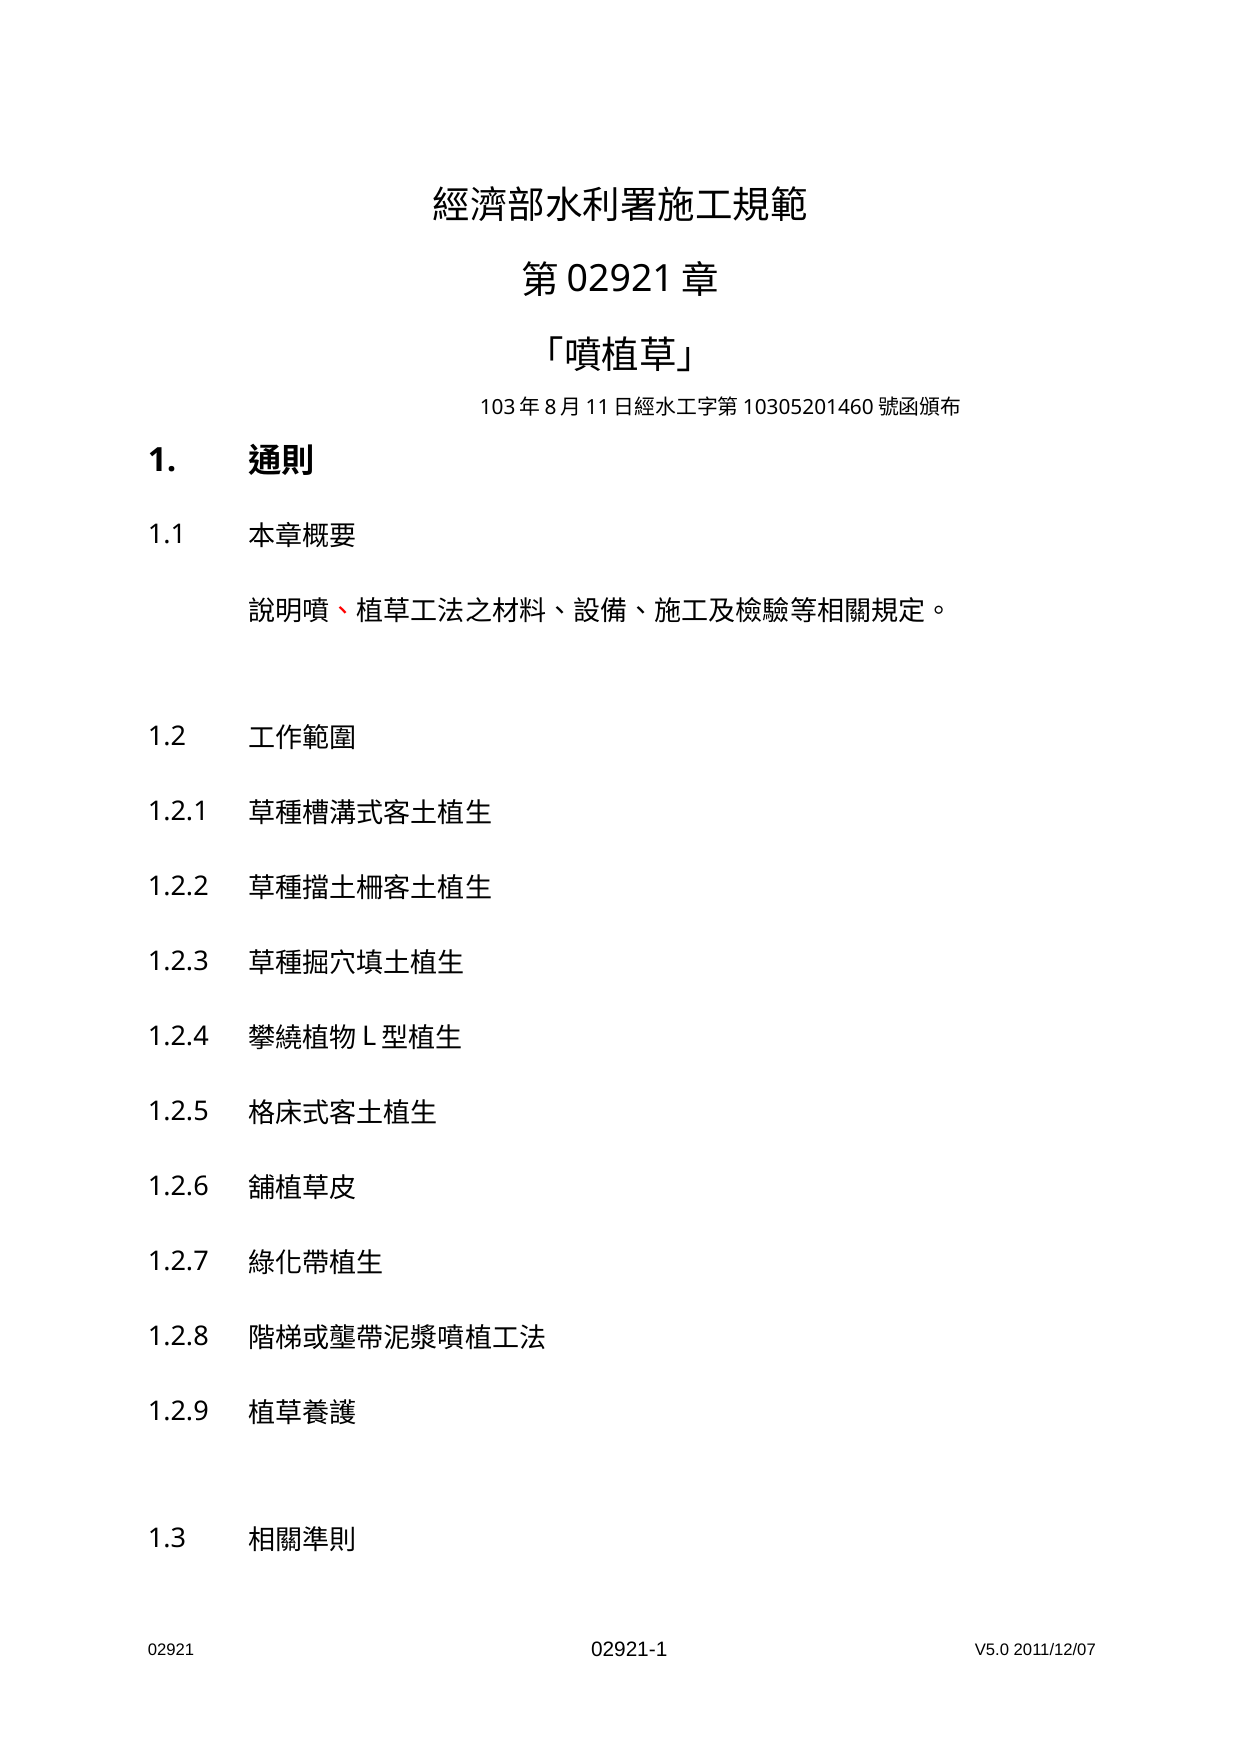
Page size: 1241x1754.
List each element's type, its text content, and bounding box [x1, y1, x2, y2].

text 「噴植草」 [148, 314, 1092, 389]
text 1.2.1 草種槽溝式客土植生 [148, 773, 1092, 848]
text 經濟部水利署施工規範 [148, 164, 1092, 239]
text 1.2.8 階梯或壟帶泥漿噴植工法 [148, 1298, 1092, 1373]
text 1.2.7 綠化帶植生 [148, 1223, 1092, 1298]
text 1.2.2 草種擋土柵客土植生 [148, 848, 1092, 923]
text 1.2.6 舖植草皮 [148, 1148, 1092, 1223]
text 第02921章 [148, 239, 1092, 314]
text 1.3 相關準則 [148, 1500, 1092, 1575]
text 說明噴、植草工法之材料、設備、施工及檢驗等相關規定。 [248, 571, 1092, 646]
text 1.2.4 攀繞植物L型植生 [148, 998, 1092, 1073]
text 1.2.3 草種掘穴填土植生 [148, 923, 1092, 998]
text 1.2.9 植草養護 [148, 1373, 1092, 1448]
text 1.2 工作範圍 [148, 698, 1092, 773]
text 1.2.5 格床式客土植生 [148, 1073, 1092, 1148]
text 1. 通則 [148, 421, 1092, 496]
text 1.1 本章概要 [148, 496, 1092, 571]
text 103年8月11日經水工字第10305201460號函頒布 [148, 389, 1092, 421]
